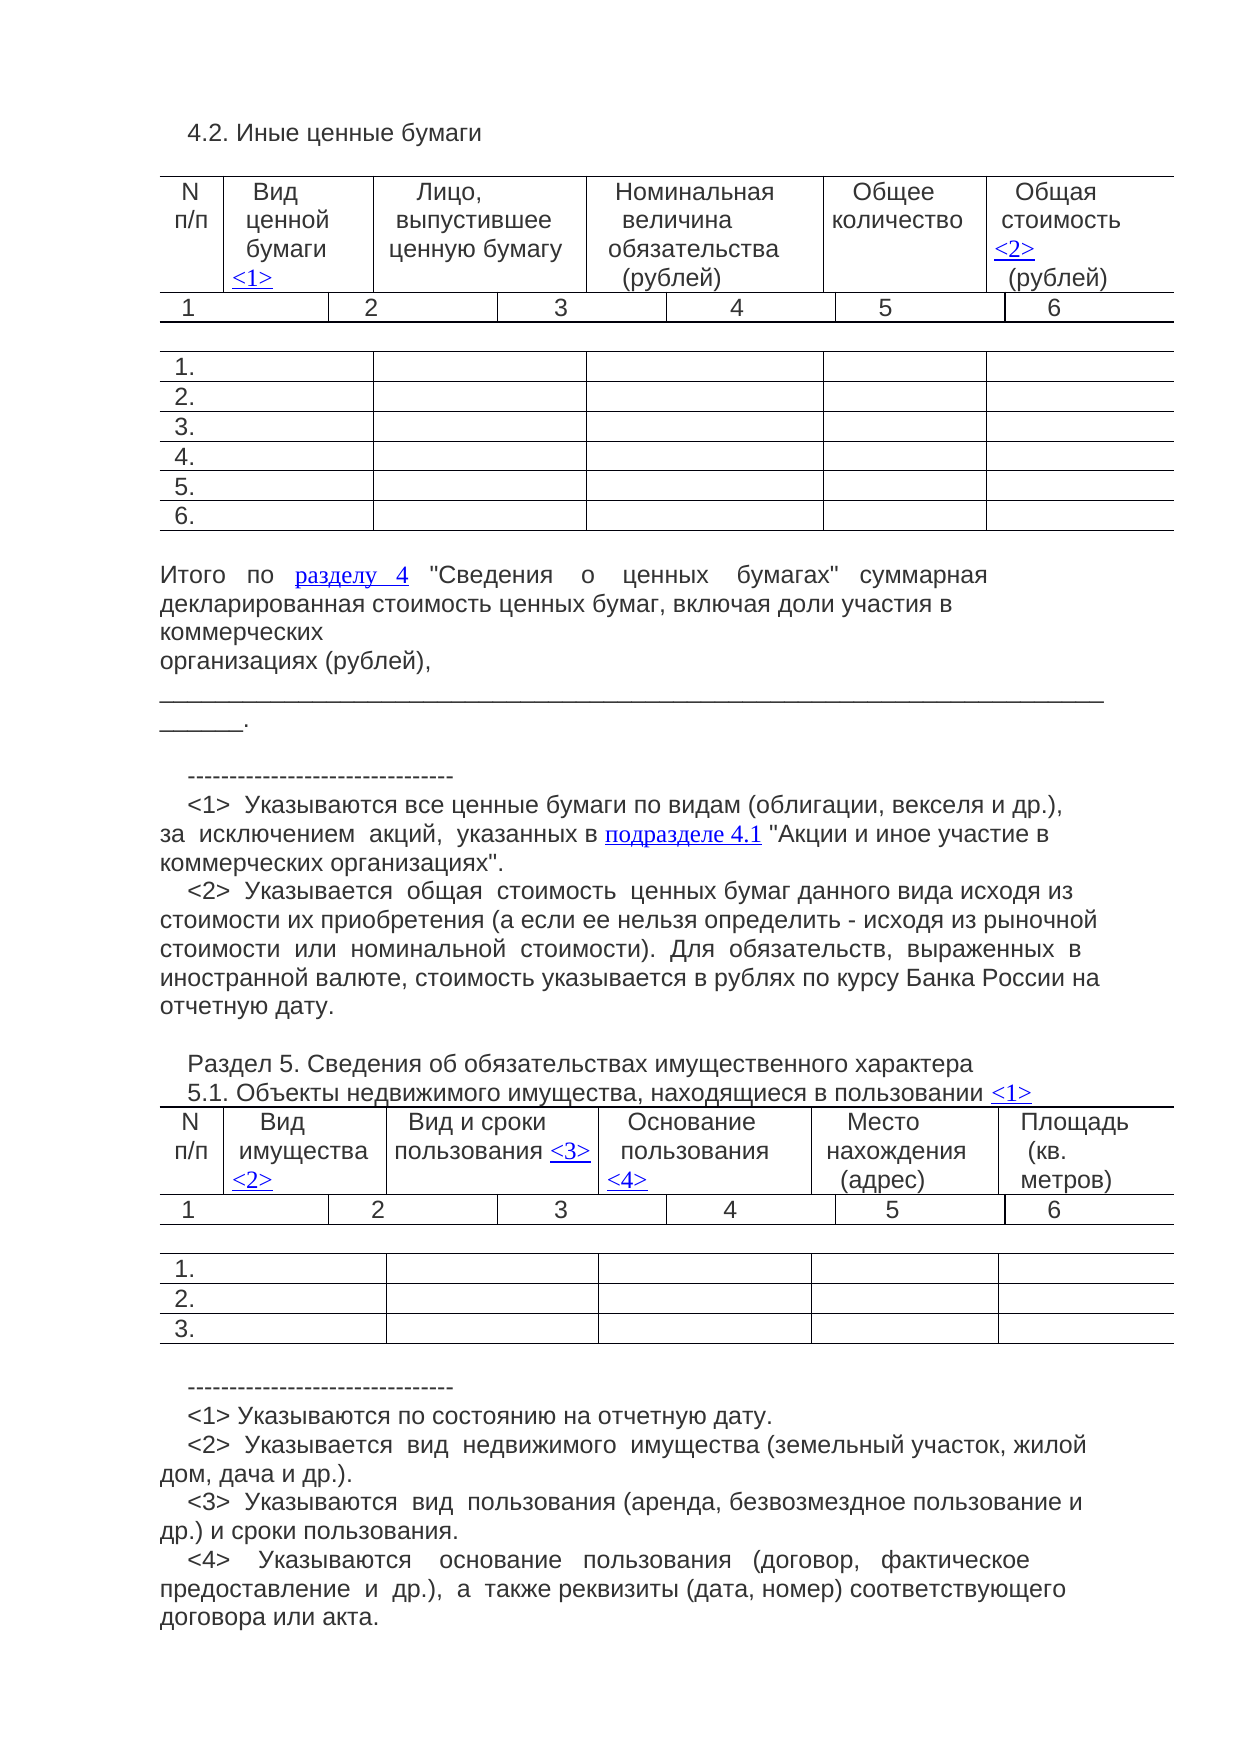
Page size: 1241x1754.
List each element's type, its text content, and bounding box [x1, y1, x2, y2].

table_cell 3 [498, 293, 666, 321]
table_cell [160, 323, 177, 351]
table_cell 6 [1006, 1195, 1174, 1223]
table_cell [374, 352, 586, 381]
table_cell [177, 323, 1174, 351]
table_cell [999, 1284, 1174, 1313]
table_cell 2 [329, 293, 497, 321]
table_cell [387, 1314, 598, 1343]
text <3> Указываются вид пользования (аренда, безвозмездное пользование и [159, 1487, 1110, 1516]
table_cell 1 [160, 293, 328, 321]
table_cell [587, 412, 823, 441]
table_cell [824, 442, 986, 470]
text организациях (рублей), [159, 646, 1110, 675]
table_header Общая стоимость <2> (рублей) [987, 177, 1174, 292]
table_cell [160, 1225, 177, 1253]
table_cell [987, 471, 1174, 500]
text 4.2. Иные ценные бумаги [159, 118, 1110, 147]
text -------------------------------- [159, 1372, 1110, 1401]
text за исключением акций, указанных в подразделе 4.1 "Акции и иное участие в [159, 819, 1110, 847]
text стоимости их приобретения (а если ее нельзя определить - исходя из рыночной [159, 905, 1110, 934]
text дом, дача и др.). [159, 1459, 1110, 1487]
table_cell [374, 382, 586, 411]
table_header Общее количество [824, 177, 986, 292]
table_cell [599, 1284, 811, 1313]
table_cell [387, 1284, 598, 1313]
text <1> Указываются все ценные бумаги по видам (облигации, векселя и др.), [159, 790, 1110, 819]
text отчетную дату. [159, 991, 1110, 1020]
table_header N п/п [160, 1108, 223, 1194]
table_header Вид и сроки пользования <3> [387, 1108, 598, 1194]
table_cell 4 [667, 1195, 835, 1223]
table_header Вид ценной бумаги <1> [224, 177, 373, 292]
table_cell 1. [160, 352, 373, 381]
table_cell 1. [160, 1254, 386, 1283]
table_cell [824, 412, 986, 441]
table_cell [999, 1314, 1174, 1343]
table_cell [374, 471, 586, 500]
table_cell 6 [1006, 293, 1174, 321]
table_header Вид имущества <2> [224, 1108, 386, 1194]
table_cell 3. [160, 1314, 386, 1343]
table_cell [987, 382, 1174, 411]
text -------------------------------- [159, 761, 1110, 790]
table_cell [374, 412, 586, 441]
table_cell [824, 382, 986, 411]
text иностранной валюте, стоимость указывается в рублях по курсу Банка России на [159, 962, 1110, 991]
table_cell [587, 352, 823, 381]
table_cell 1 [160, 1195, 328, 1223]
table_header Площадь (кв. метров) [999, 1108, 1174, 1194]
table_cell [374, 501, 586, 530]
table_cell [587, 501, 823, 530]
table_cell [812, 1314, 998, 1343]
table_cell [987, 442, 1174, 470]
table_cell [599, 1314, 811, 1343]
table_header Основание пользования <4> [599, 1108, 811, 1194]
table_cell [387, 1254, 598, 1283]
text др.) и сроки пользования. [159, 1516, 1110, 1545]
table_cell [599, 1254, 811, 1283]
text <2> Указывается вид недвижимого имущества (земельный участок, жилой [159, 1430, 1110, 1459]
table_cell [177, 1225, 1174, 1253]
table_header N п/п [160, 177, 223, 292]
table_cell 4 [667, 293, 835, 321]
table_cell [587, 442, 823, 470]
table_cell [824, 501, 986, 530]
table_cell [587, 382, 823, 411]
table_cell [824, 352, 986, 381]
table_cell [812, 1284, 998, 1313]
text предоставление и др.), а также реквизиты (дата, номер) соответствующего [159, 1574, 1110, 1602]
table_cell 2. [160, 1284, 386, 1313]
text __________________________________________________________________________. [159, 675, 1110, 732]
table_cell [587, 471, 823, 500]
table_cell 2 [329, 1195, 497, 1223]
table_cell [374, 442, 586, 470]
table_cell 3. [160, 412, 373, 441]
text Раздел 5. Сведения об обязательствах имущественного характера [159, 1049, 1110, 1077]
table_cell [987, 412, 1174, 441]
table_header Лицо, выпустившее ценную бумагу [374, 177, 586, 292]
table_cell 2. [160, 382, 373, 411]
table_cell [999, 1254, 1174, 1283]
text 5.1. Объекты недвижимого имущества, находящиеся в пользовании <1> [159, 1077, 1110, 1106]
text <4> Указываются основание пользования (договор, фактическое [159, 1545, 1110, 1574]
table_cell [824, 471, 986, 500]
text декларированная стоимость ценных бумаг, включая доли участия в коммерческих [159, 589, 1110, 646]
text коммерческих организациях". [159, 847, 1110, 876]
text Итого по разделу 4 "Сведения о ценных бумагах" суммарная [159, 560, 1110, 589]
table_cell [987, 352, 1174, 381]
table_cell 5 [836, 1195, 1004, 1223]
table_header Номинальная величина обязательства (рублей) [587, 177, 823, 292]
text <1> Указываются по состоянию на отчетную дату. [159, 1401, 1110, 1430]
text <2> Указывается общая стоимость ценных бумаг данного вида исходя из [159, 876, 1110, 905]
table_cell 5 [836, 293, 1004, 321]
table_cell 4. [160, 442, 373, 470]
text договора или акта. [159, 1602, 1110, 1631]
table_cell 3 [498, 1195, 666, 1223]
table_cell 6. [160, 501, 373, 530]
table_cell [987, 501, 1174, 530]
table_cell 5. [160, 471, 373, 500]
text стоимости или номинальной стоимости). Для обязательств, выраженных в [159, 934, 1110, 962]
table_header Место нахождения (адрес) [812, 1108, 998, 1194]
table_cell [812, 1254, 998, 1283]
